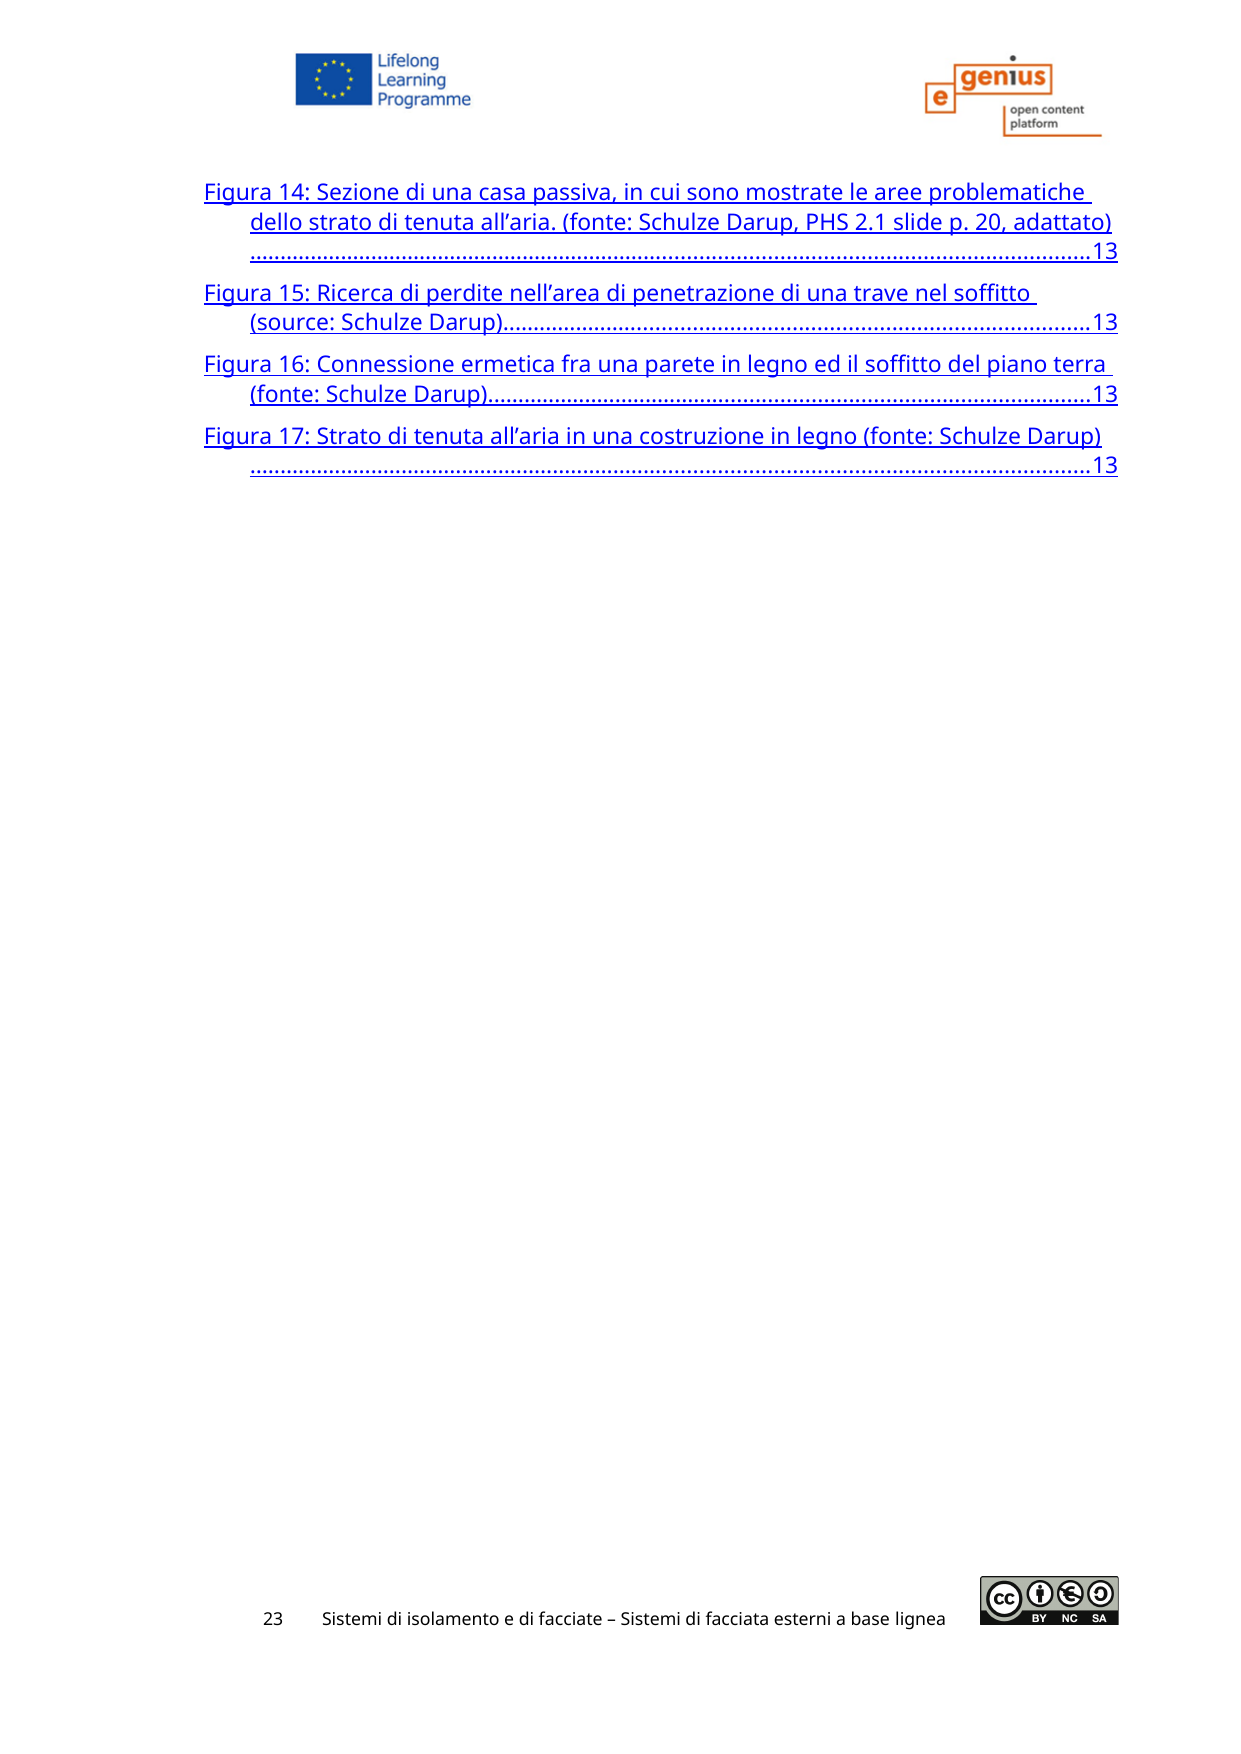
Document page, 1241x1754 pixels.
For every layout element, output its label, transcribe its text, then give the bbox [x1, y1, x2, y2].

text Figura 15: Ricerca di perdite nell’area di penetrazione di una trave nel soffitto (source: Schulze Darup) 13 [204, 278, 1119, 337]
text Figura 16: Connessione ermetica fra una parete in legno ed il soffitto del piano terra (fonte: Schulze Darup) 13 [204, 349, 1119, 408]
text Figura 17: Strato di tenuta all’aria in una costruzione in legno (fonte: Schulze Darup) 13 [204, 421, 1119, 480]
text Figura 14: Sezione di una casa passiva, in cui sono mostrate le aree problematiche dello strato di tenuta all’aria. (fonte: Schulze Darup, PHS 2.1 slide p. 20, adattato) 13 [204, 177, 1119, 265]
